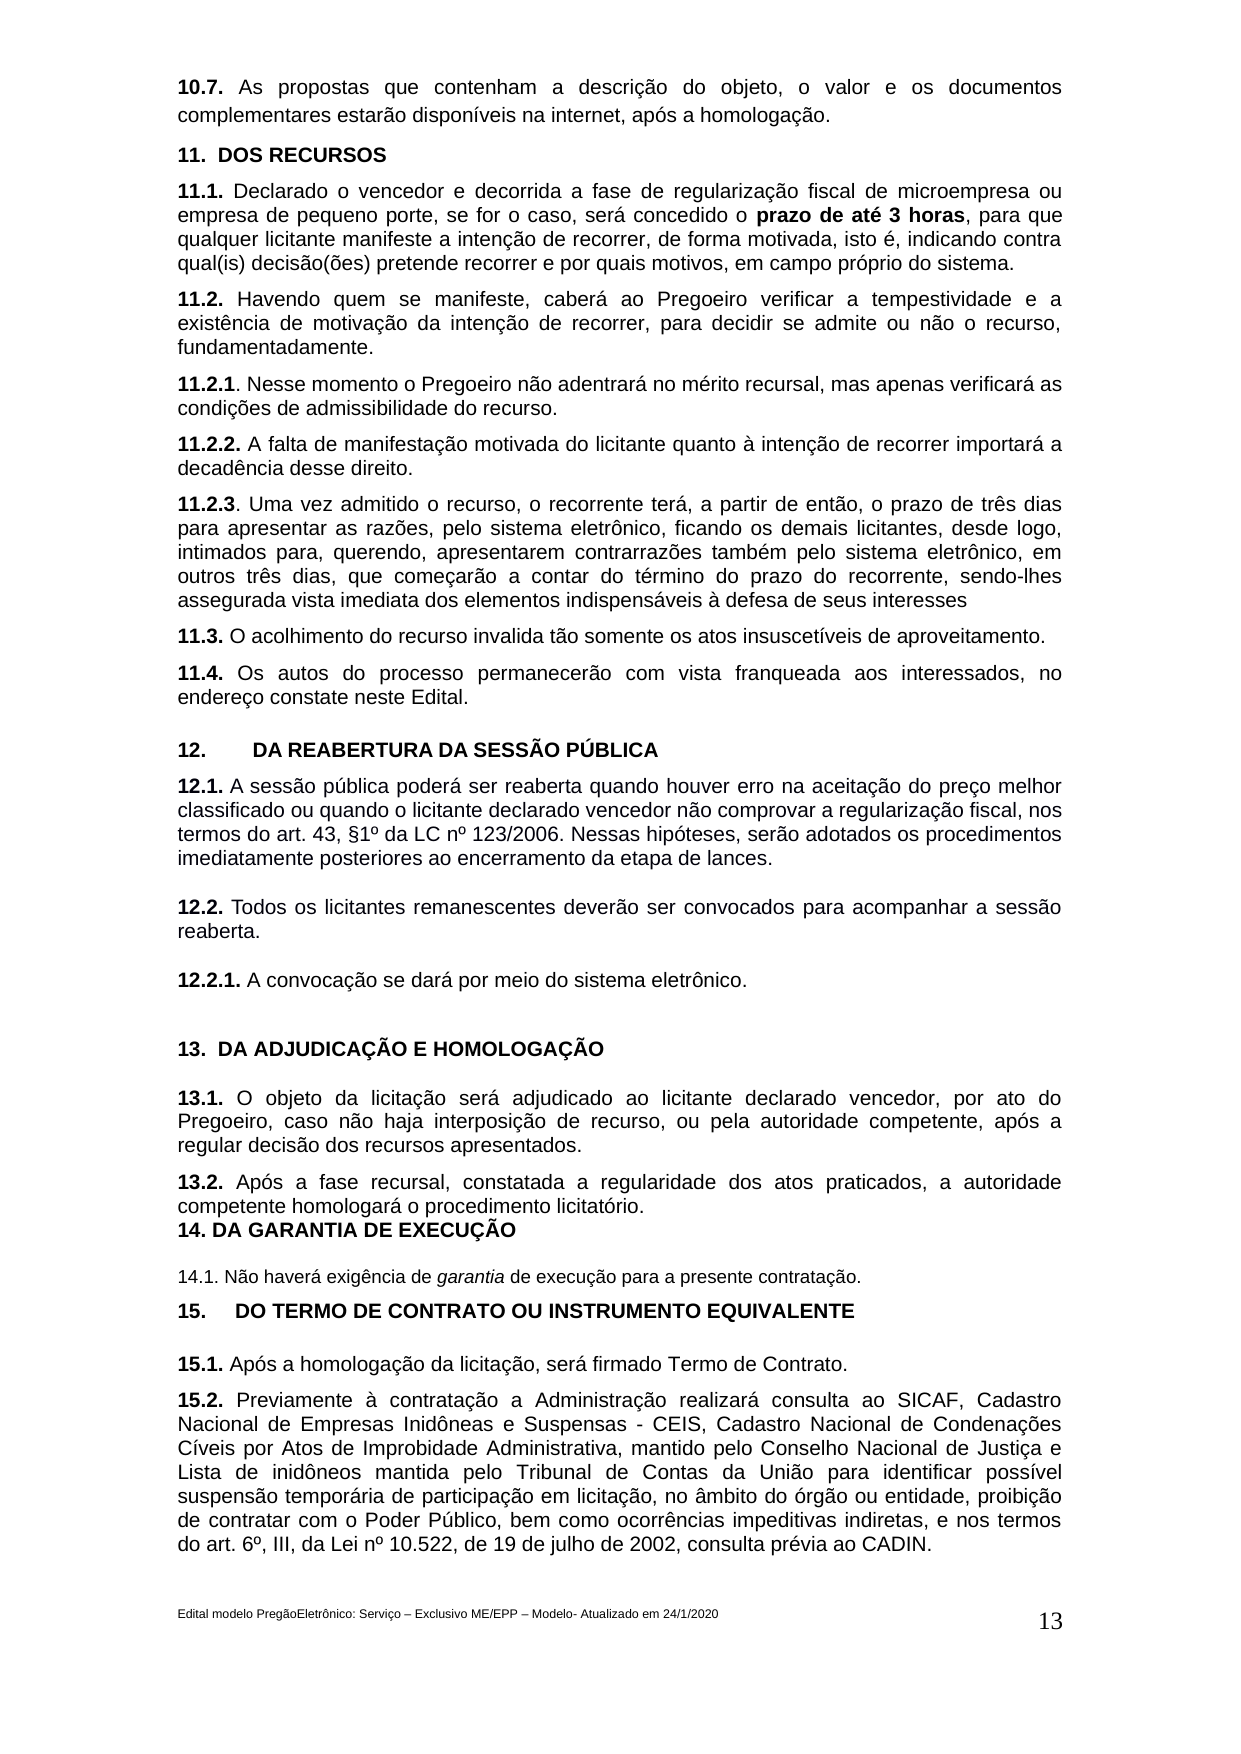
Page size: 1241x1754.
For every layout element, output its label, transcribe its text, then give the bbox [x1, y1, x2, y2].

text 15.2. Previamente à contratação a Administração realizará consulta ao SICAF, Cadastro Nacional de Empresas Inidôneas e Suspensas - CEIS, Cadastro Nacional de Condenações Cíveis por Atos de Improbidade Administrativa, mantido pelo Conselho Nacional de Justiça e Lista de inidôneos mantida pelo Tribunal de Contas da União para identificar possível suspensão temporária de participação em licitação, no âmbito do órgão ou entidade, proibição de contratar com o Poder Público, bem como ocorrências impeditivas indiretas, e nos termos do art. 6º, III, da Lei nº 10.522, de 19 de julho de 2002, consulta prévia ao CADIN. [177, 1388, 1063, 1556]
text 11. DOS RECURSOS [177, 142, 1063, 166]
text 14. DA GARANTIA DE EXECUÇÃO [177, 1217, 1063, 1241]
subtitle 12.1. A sessão pública poderá ser reaberta quando houver erro na aceitação do preço melhor classificado ou quando o licitante declarado vencedor não comprovar a regularização fiscal, nos termos do art. 43, §1º da LC nº 123/2006. Nessas hipóteses, serão adotados os procedimentos imediatamente posteriores ao encerramento da etapa de lances. [177, 774, 1063, 870]
text 14.1. Não haverá exigência de garantia de execução para a presente contratação. [177, 1265, 1063, 1287]
text 12.2.1. A convocação se dará por meio do sistema eletrônico. [177, 967, 1063, 991]
text 13.1. O objeto da licitação será adjudicado ao licitante declarado vencedor, por ato do Pregoeiro, caso não haja interposição de recurso, ou pela autoridade competente, após a regular decisão dos recursos apresentados. [177, 1085, 1063, 1157]
subtitle 12.2. Todos os licitantes remanescentes deverão ser convocados para acompanhar a sessão reaberta. [177, 894, 1063, 942]
text 11.2. Havendo quem se manifeste, caberá ao Pregoeiro verificar a tempestividade e a existência de motivação da intenção de recorrer, para decidir se admite ou não o recurso, fundamentadamente. [177, 287, 1063, 359]
subtitle 15. DO TERMO DE CONTRATO OU INSTRUMENTO EQUIVALENTE [177, 1299, 1063, 1323]
text 11.3. O acolhimento do recurso invalida tão somente os atos insuscetíveis de aproveitamento. [177, 624, 1063, 648]
text 15.1. Após a homologação da licitação, será firmado Termo de Contrato. [177, 1352, 1063, 1376]
text 11.4. Os autos do processo permanecerão com vista franqueada aos interessados, no endereço constate neste Edital. [177, 661, 1063, 708]
text 11.1. Declarado o vencedor e decorrida a fase de regularização fiscal de microempresa ou empresa de pequeno porte, se for o caso, será concedido o prazo de até 3 horas, para que qualquer licitante manifeste a intenção de recorrer, de forma motivada, isto é, indicando contra qual(is) decisão(ões) pretende recorrer e por quais motivos, em campo próprio do sistema. [177, 179, 1063, 275]
text 11.2.1. Nesse momento o Pregoeiro não adentrará no mérito recursal, mas apenas verificará as condições de admissibilidade do recurso. [177, 371, 1063, 419]
text 11.2.3. Uma vez admitido o recurso, o recorrente terá, a partir de então, o prazo de três dias para apresentar as razões, pelo sistema eletrônico, ficando os demais licitantes, desde logo, intimados para, querendo, apresentarem contrarrazões também pelo sistema eletrônico, em outros três dias, que começarão a contar do término do prazo do recorrente, sendo-lhes assegurada vista imediata dos elementos indispensáveis à defesa de seus interesses [177, 492, 1063, 612]
list 10.7. As propostas que contenham a descrição do objeto, o valor e os documentos complementares estarão disponíveis na internet, após a homologação. [177, 75, 1063, 126]
text 13.2. Após a fase recursal, constatada a regularidade dos atos praticados, a autoridade competente homologará o procedimento licitatório. [177, 1169, 1063, 1217]
text 13. DA ADJUDICAÇÃO E HOMOLOGAÇÃO [177, 1037, 1065, 1061]
text 11.2.2. A falta de manifestação motivada do licitante quanto à intenção de recorrer importará a decadência desse direito. [177, 432, 1063, 479]
subtitle 12. DA REABERTURA DA SESSÃO PÚBLICA [177, 738, 1063, 762]
